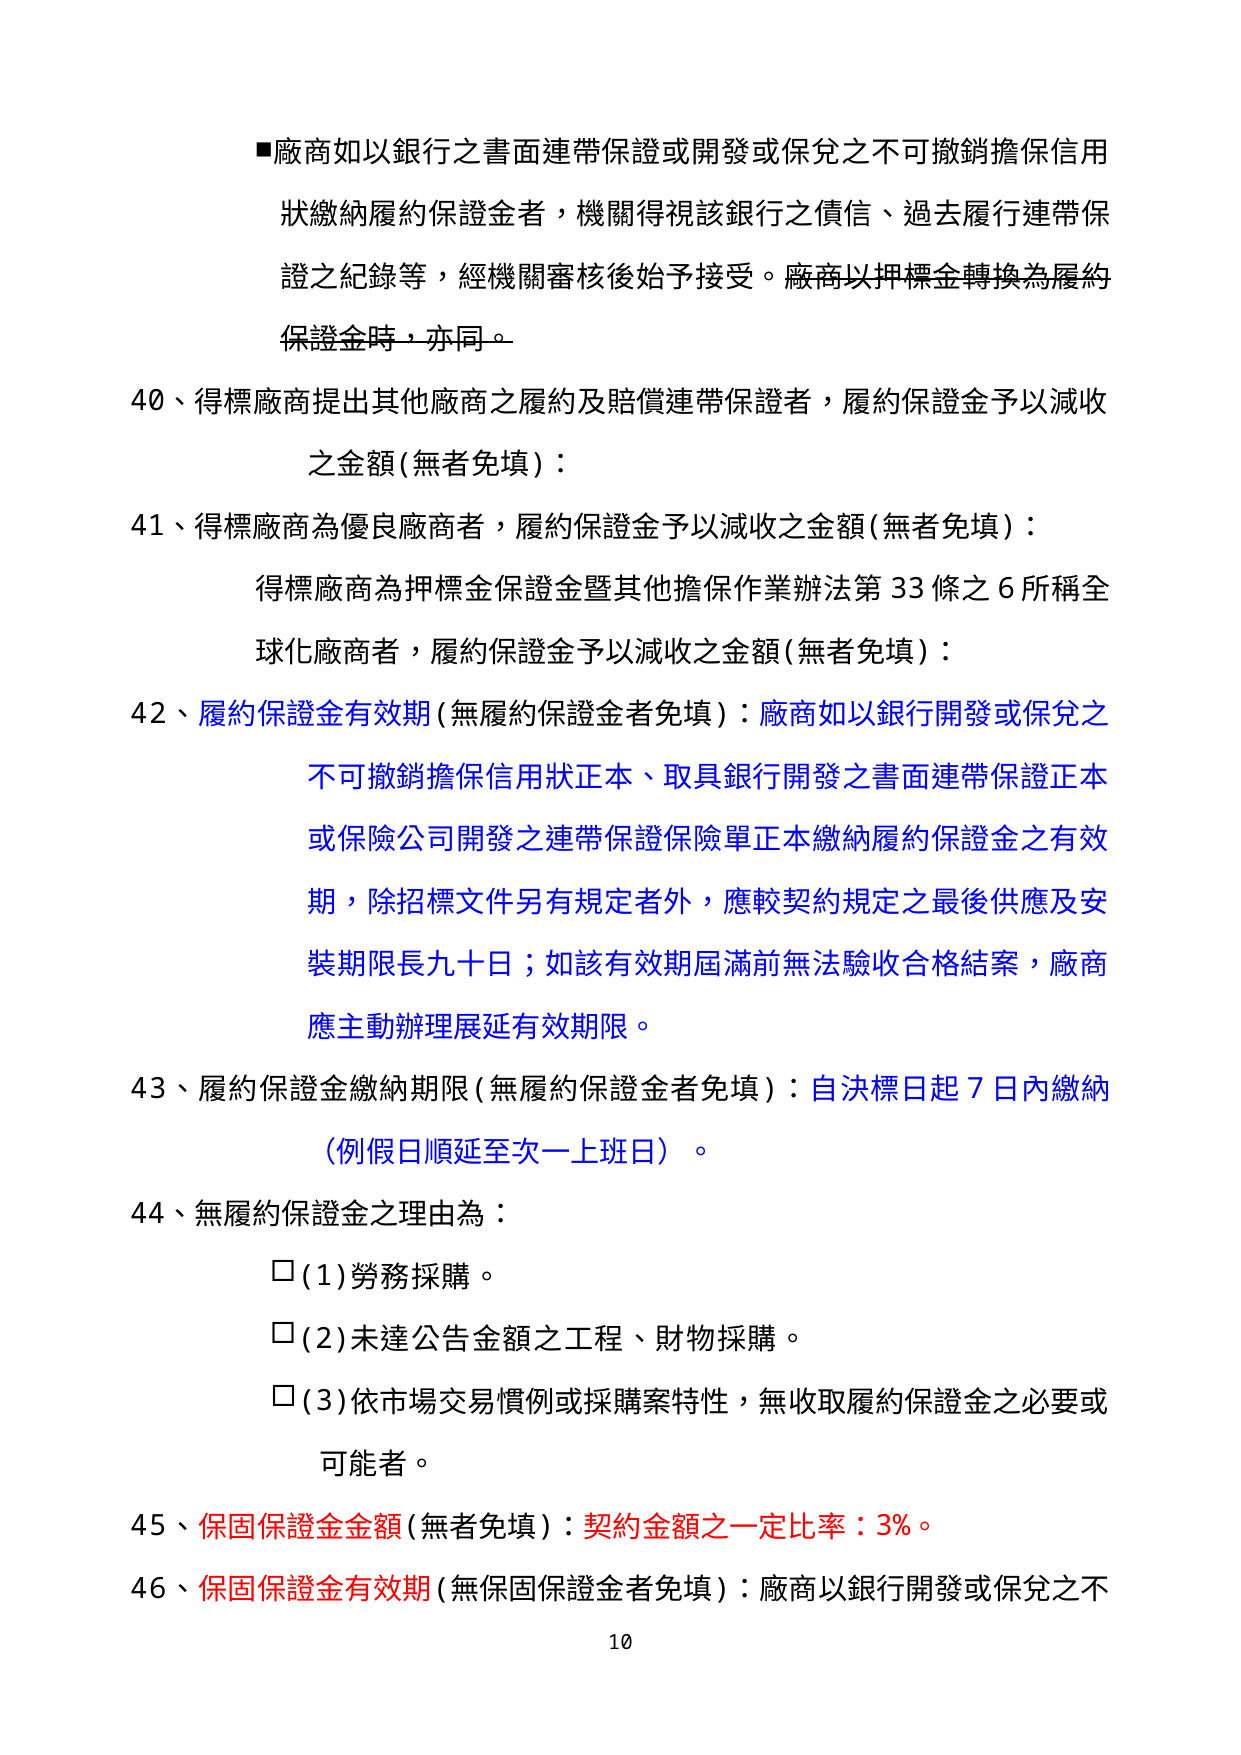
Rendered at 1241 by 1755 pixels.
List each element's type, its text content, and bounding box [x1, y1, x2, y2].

text (1)勞務採購。 [130, 1233, 1110, 1295]
list 履約保證金繳納期限(無履約保證金者免填)：自決標日起7日內繳納 （例假日順延至次一上班日）。 [130, 1045, 1110, 1170]
text ■廠商如以銀行之書面連帶保證或開發或保兌之不可撤銷擔保信用狀繳納履約保證金者，機關得視該銀行之債信、過去履行連帶保證之紀錄等，經機關審核後始予接受。廠商以押標金轉換為履約保證金時，亦同。 [255, 108, 1110, 358]
list 得標廠商為優良廠商者，履約保證金予以減收之金額(無者免填)： [130, 483, 1110, 545]
list 無履約保證金之理由為： [130, 1170, 1110, 1233]
list 保固保證金有效期(無保固保證金者免填)：廠商以銀行開發或保兌之不 [130, 1545, 1110, 1608]
text (3)依市場交易慣例或採購案特性，無收取履約保證金之必要或可能者。 [130, 1358, 1110, 1483]
list 保固保證金金額(無者免填)：契約金額之一定比率：3%。 [130, 1483, 1110, 1545]
list 得標廠商提出其他廠商之履約及賠償連帶保證者，履約保證金予以減收之金額(無者免填)： [130, 358, 1110, 483]
text (2)未達公告金額之工程、財物採購。 [130, 1295, 1110, 1358]
text 得標廠商為押標金保證金暨其他擔保作業辦法第33條之6所稱全球化廠商者，履約保證金予以減收之金額(無者免填)： [255, 545, 1110, 670]
list 履約保證金有效期(無履約保證金者免填)：廠商如以銀行開發或保兌之不可撤銷擔保信用狀正本、取具銀行開發之書面連帶保證正本或保險公司開發之連帶保證保險單正本繳納履約保證金之有效期，除招標文件另有規定者外，應較契約規定之最後供應及安裝期限長九十日；如該有效期屆滿前無法驗收合格結案，廠商應主動辦理展延有效期限。 [130, 670, 1110, 1045]
